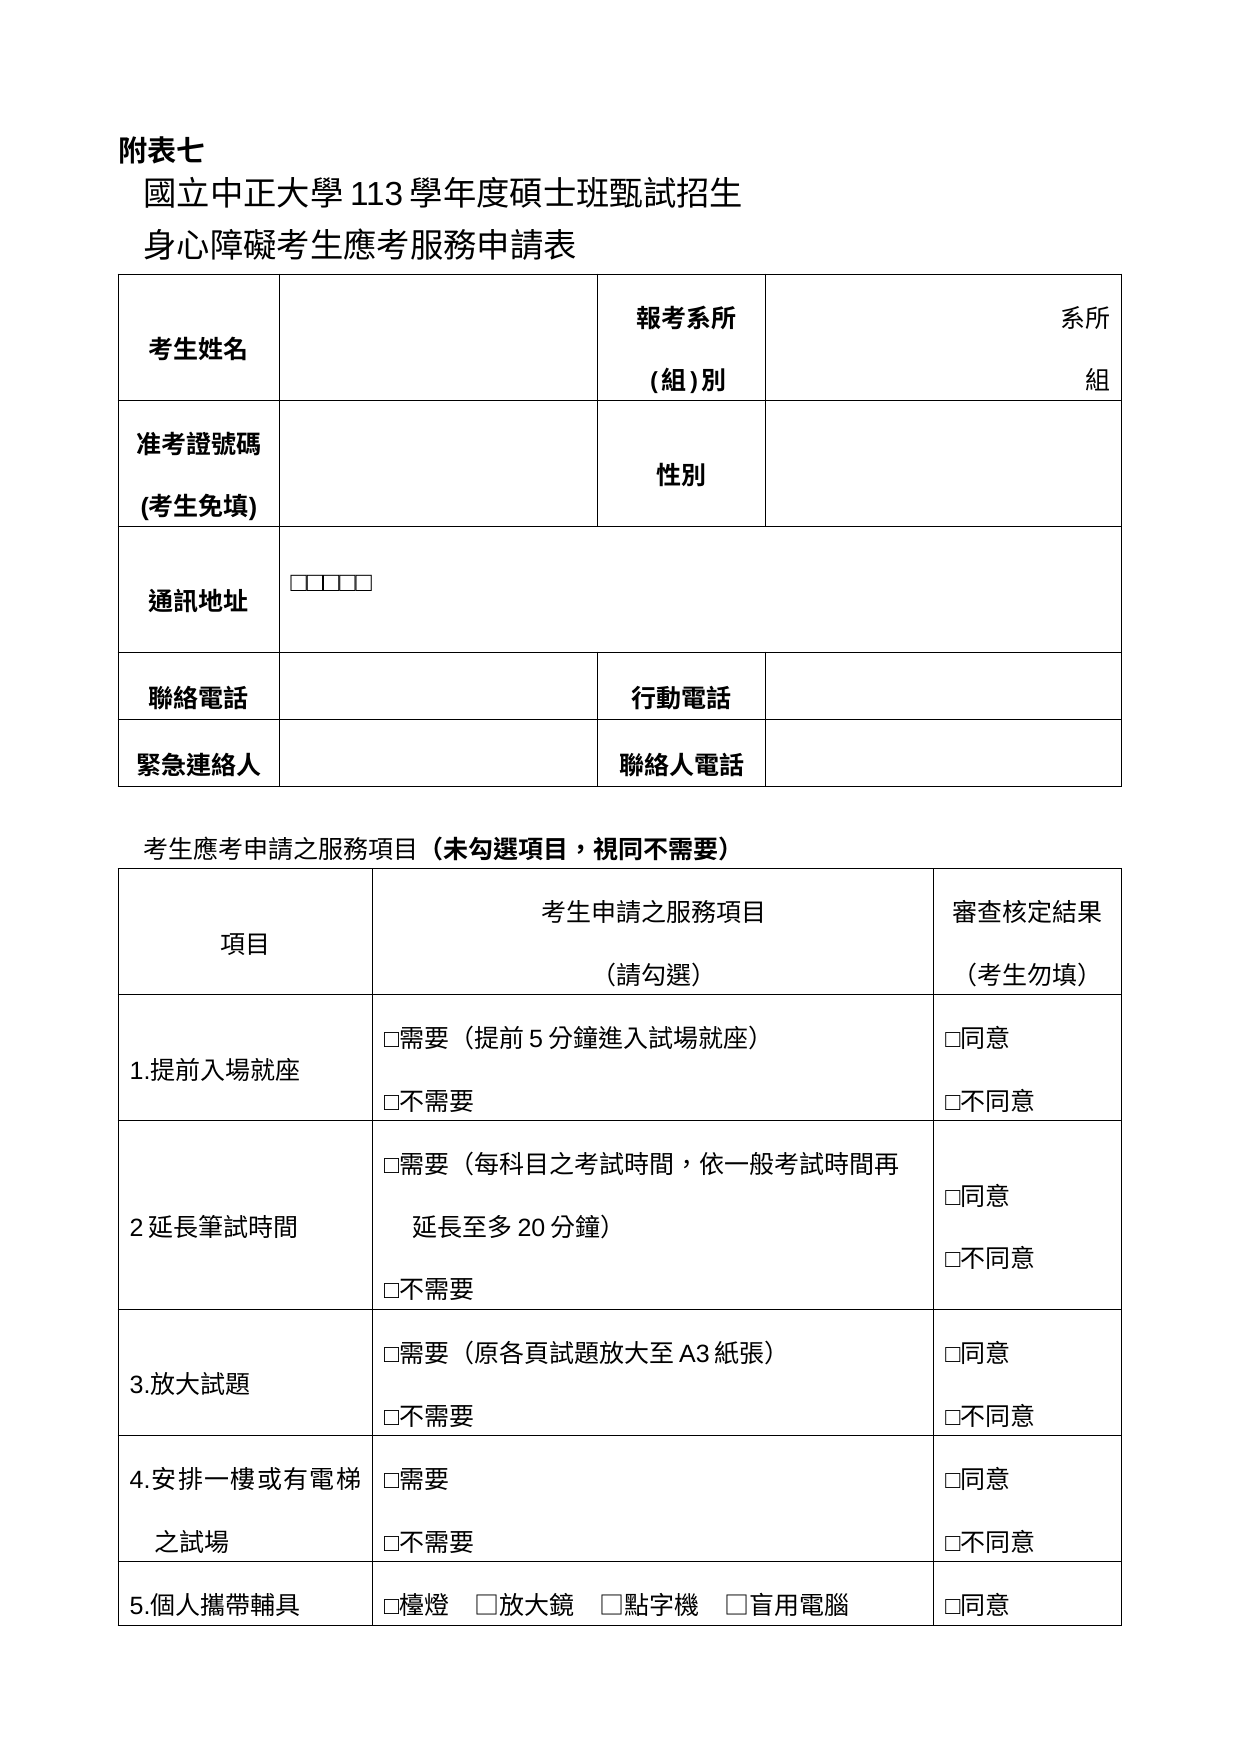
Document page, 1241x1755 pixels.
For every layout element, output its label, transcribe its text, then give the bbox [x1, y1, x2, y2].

table_cell 聯絡人電話 [598, 720, 765, 786]
table_cell 通訊地址 [119, 527, 279, 652]
table_cell 2延長筆試時間 [119, 1121, 372, 1309]
table_cell 性別 [598, 401, 765, 526]
table_cell [766, 653, 1121, 719]
table_header 考生申請之服務項目 （請勾選） [373, 869, 933, 994]
table_cell □檯燈 □放大鏡 □點字機 □盲用電腦 [373, 1562, 933, 1624]
table_cell 緊急連絡人 [119, 720, 279, 786]
table_cell □同意 □不同意 [934, 1310, 1121, 1435]
table_cell □□□□□ [280, 527, 1121, 652]
text 國立中正大學113學年度碩士班甄試招生 [143, 179, 1122, 212]
table_cell □需要（原各頁試題放大至A3紙張） □不需要 [373, 1310, 933, 1435]
table_cell 准考證號碼(考生免填) [119, 401, 279, 526]
text 附表七 [118, 127, 1122, 169]
table_cell 聯絡電話 [119, 653, 279, 719]
table_header 項目 [119, 869, 372, 994]
table_cell 4.安排一樓或有電梯之試場 [119, 1436, 372, 1561]
table_cell □同意 □不同意 [934, 1436, 1121, 1561]
text 身心障礙考生應考服務申請表 [143, 231, 1122, 264]
table_cell □需要（提前5分鐘進入試場就座） □不需要 [373, 995, 933, 1120]
table_header [280, 275, 597, 399]
table_cell [280, 653, 597, 719]
table_cell 5.個人攜帶輔具 [119, 1562, 372, 1624]
table_cell 行動電話 [598, 653, 765, 719]
table_cell 3.放大試題 [119, 1310, 372, 1435]
table_cell [766, 401, 1121, 526]
table_header 審查核定結果 （考生勿填） [934, 869, 1121, 994]
table_header 報考系所(組)別 [598, 275, 765, 399]
table_cell □同意 □不同意 [934, 1121, 1121, 1309]
table_cell 1.提前入場就座 [119, 995, 372, 1120]
table_cell □同意 [934, 1562, 1121, 1624]
text 考生應考申請之服務項目（未勾選項目，視同不需要） [143, 806, 1122, 868]
table_cell [280, 401, 597, 526]
table_header 系所 組 [766, 275, 1121, 399]
table_cell [766, 720, 1121, 786]
table_cell □需要 □不需要 [373, 1436, 933, 1561]
table_cell □同意 □不同意 [934, 995, 1121, 1120]
table_header 考生姓名 [119, 275, 279, 399]
table_cell [280, 720, 597, 786]
table_cell □需要（每科目之考試時間，依一般考試時間再延長至多20分鐘） □不需要 [373, 1121, 933, 1309]
